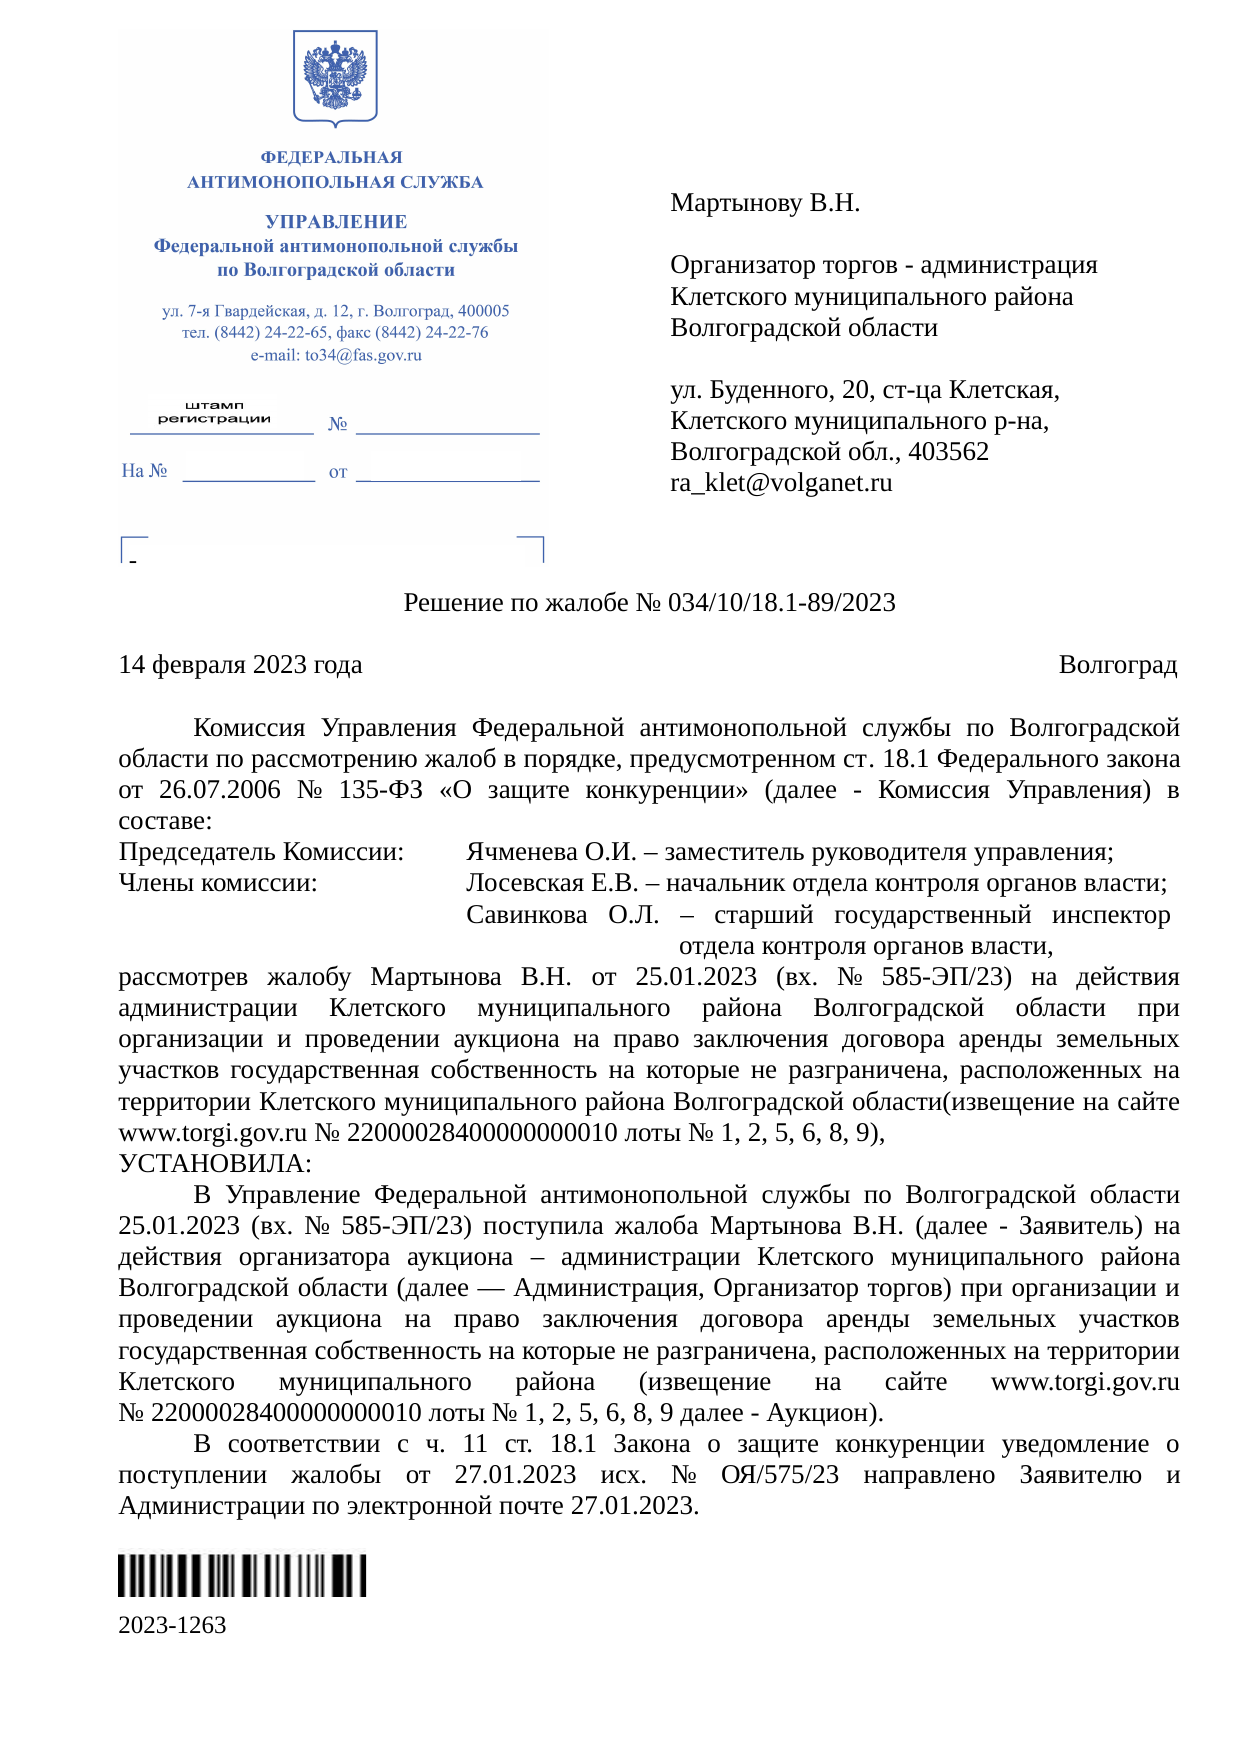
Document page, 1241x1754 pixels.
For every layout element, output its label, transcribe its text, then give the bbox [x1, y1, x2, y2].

table_cell Члены комиссии: [96, 867, 426, 898]
text - [129, 545, 525, 574]
text Решение по жалобе № 034/10/18.1-89/2023 [118, 586, 1181, 617]
table_header Мартынову В.Н. Организатор торгов - администрация Клетского муниципального района Волгоградской области ул. Буденного, 20, ст-ца Клетская, Клетского муниципального р-на, Волгоградской обл., 403562 ra_klet@volganet.ru [664, 118, 1181, 555]
picture [118, 1548, 367, 1597]
picture [118, 29, 550, 567]
text В соответствии с ч. 11 ст. 18.1 Закона о защите конкуренции уведомление о поступлении жалобы от 27.01.2023 исх. № ОЯ/575/23 направлено Заявителю и Администрации по электронной почте 27.01.2023. [118, 1427, 1181, 1521]
table_cell Савинкова О.Л. – старший государственный инспектор отдела контроля органов власти, [455, 898, 1183, 960]
table_cell [96, 898, 426, 960]
text рассмотрев жалобу Мартынова В.Н. от 25.01.2023 (вх. № 585-ЭП/23) на действия администрации Клетского муниципального района Волгоградской области при организации и проведении аукциона на право заключения договора аренды земельных участков государственная собственность на которые не разграничена, расположенных на территории Клетского муниципального района Волгоградской области(извещение на сайте www.torgi.gov.ru № 22000028400000000010 лоты № 1, 2, 5, 6, 8, 9), [118, 960, 1181, 1147]
table_header [426, 835, 455, 867]
text УСТАНОВИЛА: [118, 1147, 1181, 1178]
table_header Председатель Комиссии: [96, 835, 426, 867]
table_cell [426, 898, 455, 960]
text В Управление Федеральной антимонопольной службы по Волгоградской области 25.01.2023 (вх. № 585-ЭП/23) поступила жалоба Мартынова В.Н. (далее - Заявитель) на действия организатора аукциона – администрации Клетского муниципального района Волгоградской области (далее — Администрация, Организатор торгов) при организации и проведении аукциона на право заключения договора аренды земельных участков государственная собственность на которые не разграничена, расположенных на территории Клетского муниципального района (извещение на сайте www.torgi.gov.ru № 22000028400000000010 лоты № 1, 2, 5, 6, 8, 9 далее - Аукцион). [118, 1178, 1181, 1427]
text 14 февраля 2023 года Волгоград [118, 648, 1181, 680]
table_cell [426, 867, 455, 898]
table_header Ячменева О.И. – заместитель руководителя управления; [455, 835, 1183, 867]
table_cell Лосевская Е.В. – начальник отдела контроля органов власти; [455, 867, 1183, 898]
text Комиссия Управления Федеральной антимонопольной службы по Волгоградской области по рассмотрению жалоб в порядке, предусмотренном ст. 18.1 Федерального закона от 26.07.2006 № 135-ФЗ «О защите конкуренции» (далее - Комиссия Управления) в составе: [118, 711, 1181, 835]
